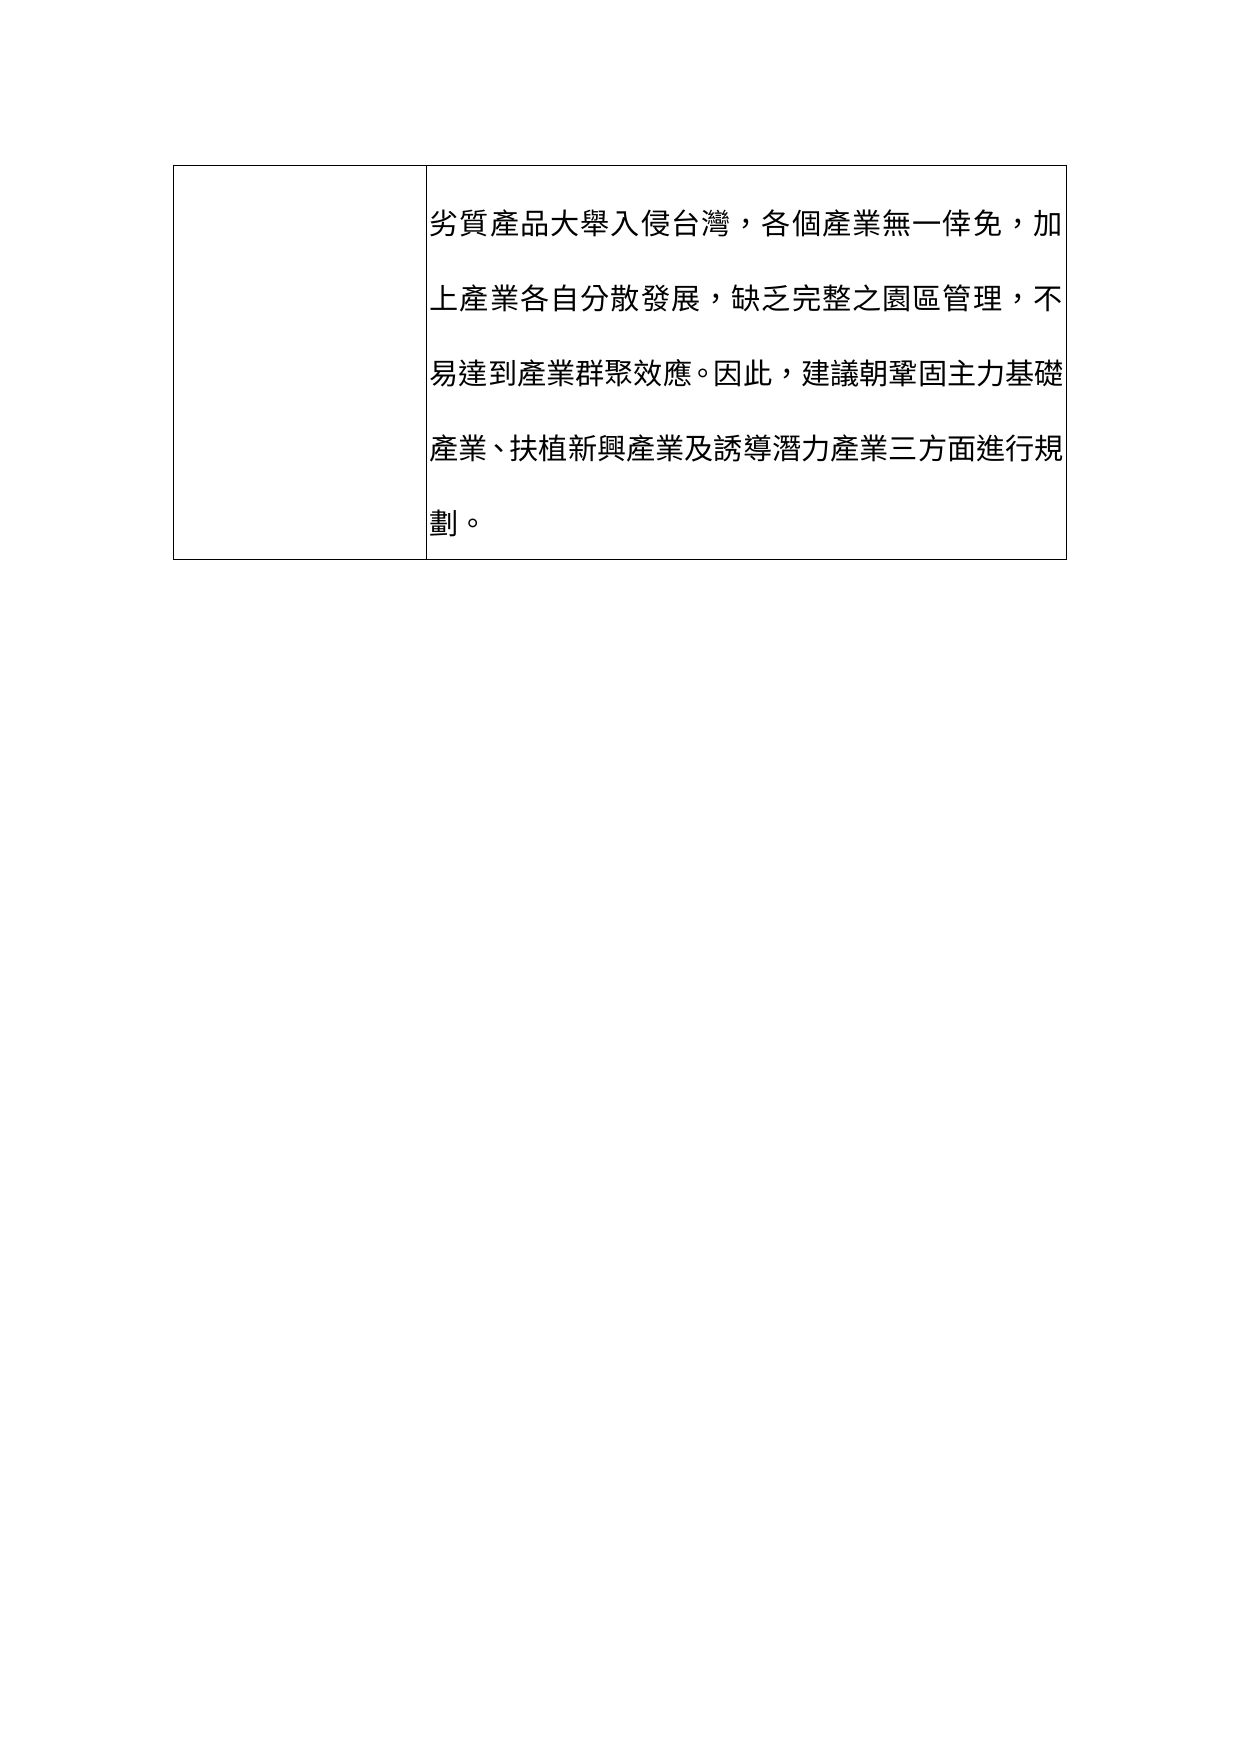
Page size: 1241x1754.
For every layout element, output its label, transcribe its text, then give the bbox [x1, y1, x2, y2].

table_cell [174, 166, 426, 559]
table_cell 劣質產品大舉入侵台灣，各個產業無一倖免，加上產業各自分散發展，缺乏完整之園區管理，不易達到產業群聚效應。因此，建議朝鞏固主力基礎產業、扶植新興產業及誘導潛力產業三方面進行規劃。 [427, 166, 1066, 559]
